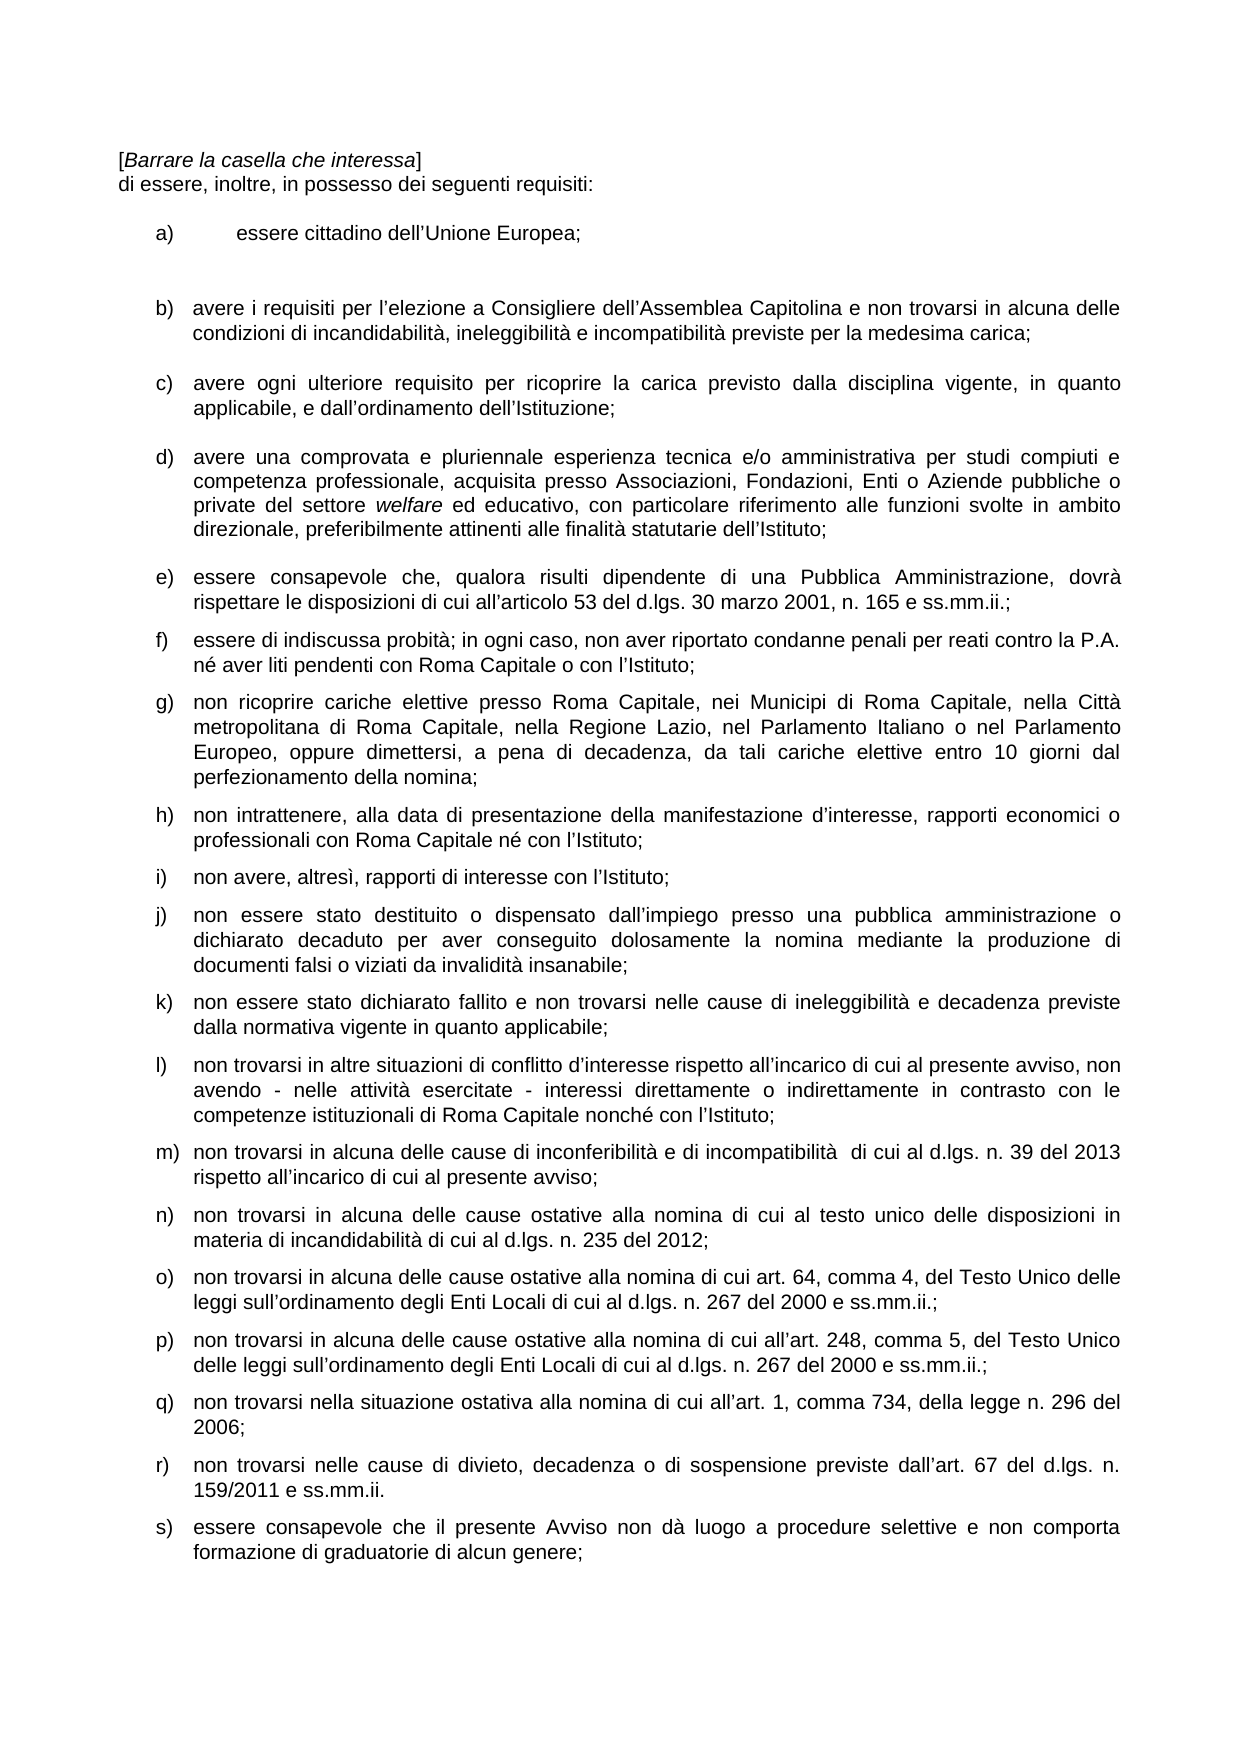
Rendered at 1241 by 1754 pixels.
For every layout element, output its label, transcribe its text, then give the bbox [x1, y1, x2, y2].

list non trovarsi in altre situazioni di conflitto d’interesse rispetto all’incarico di cui al presente avviso, non avendo - nelle attività esercitate - interessi direttamente o indirettamente in contrasto con le competenze istituzionali di Roma Capitale nonché con l’Istituto; [156, 1052, 1122, 1127]
list non trovarsi in alcuna delle cause ostative alla nomina di cui al testo unico delle disposizioni in materia di incandidabilità di cui al d.lgs. n. 235 del 2012; [156, 1202, 1122, 1252]
list non trovarsi in alcuna delle cause ostative alla nomina di cui art. 64, comma 4, del Testo Unico delle leggi sull’ordinamento degli Enti Locali di cui al d.lgs. n. 267 del 2000 e ss.mm.ii.; [156, 1265, 1122, 1315]
list non essere stato destituito o dispensato dall’impiego presso una pubblica amministrazione o dichiarato decaduto per aver conseguito dolosamente la nomina mediante la produzione di documenti falsi o viziati da invalidità insanabile; [156, 902, 1122, 977]
list non trovarsi nelle cause di divieto, decadenza o di sospensione previste dall’art. 67 del d.lgs. n. 159/2011 e ss.mm.ii. [156, 1452, 1122, 1502]
list non intrattenere, alla data di presentazione della manifestazione d’interesse, rapporti economici o professionali con Roma Capitale né con l’Istituto; [156, 802, 1122, 852]
text [Barrare la casella che interessa] [118, 148, 1122, 172]
list non trovarsi in alcuna delle cause ostative alla nomina di cui all’art. 248, comma 5, del Testo Unico delle leggi sull’ordinamento degli Enti Locali di cui al d.lgs. n. 267 del 2000 e ss.mm.ii.; [156, 1327, 1122, 1377]
list non trovarsi in alcuna delle cause di inconferibilità e di incompatibilità di cui al d.lgs. n. 39 del 2013 rispetto all’incarico di cui al presente avviso; [156, 1140, 1122, 1190]
list essere cittadino dell’Unione Europea; [155, 220, 1122, 245]
list non essere stato dichiarato fallito e non trovarsi nelle cause di ineleggibilità e decadenza previste dalla normativa vigente in quanto applicabile; [156, 990, 1122, 1040]
list essere di indiscussa probità; in ogni caso, non aver riportato condanne penali per reati contro la P.A. né aver liti pendenti con Roma Capitale o con l’Istituto; [156, 627, 1122, 677]
list essere consapevole che, qualora risulti dipendente di una Pubblica Amministrazione, dovrà rispettare le disposizioni di cui all’articolo 53 del d.lgs. 30 marzo 2001, n. 165 e ss.mm.ii.; [156, 565, 1122, 615]
list avere una comprovata e pluriennale esperienza tecnica e/o amministrativa per studi compiuti e competenza professionale, acquisita presso Associazioni, Fondazioni, Enti o Aziende pubbliche o private del settore welfare ed educativo, con particolare riferimento alle funzioni svolte in ambito direzionale, preferibilmente attinenti alle finalità statutarie dell’Istituto; [156, 445, 1122, 541]
list avere ogni ulteriore requisito per ricoprire la carica previsto dalla disciplina vigente, in quanto applicabile, e dall’ordinamento dell’Istituzione; [156, 370, 1122, 420]
text di essere, inoltre, in possesso dei seguenti requisiti: [118, 172, 1122, 196]
list essere consapevole che il presente Avviso non dà luogo a procedure selettive e non comporta formazione di graduatorie di alcun genere; [156, 1515, 1122, 1565]
list non trovarsi nella situazione ostativa alla nomina di cui all’art. 1, comma 734, della legge n. 296 del 2006; [156, 1390, 1122, 1440]
list avere i requisiti per l’elezione a Consigliere dell’Assemblea Capitolina e non trovarsi in alcuna delle condizioni di incandidabilità, ineleggibilità e incompatibilità previste per la medesima carica; [155, 295, 1122, 345]
list non avere, altresì, rapporti di interesse con l’Istituto; [156, 865, 1122, 890]
list non ricoprire cariche elettive presso Roma Capitale, nei Municipi di Roma Capitale, nella Città metropolitana di Roma Capitale, nella Regione Lazio, nel Parlamento Italiano o nel Parlamento Europeo, oppure dimettersi, a pena di decadenza, da tali cariche elettive entro 10 giorni dal perfezionamento della nomina; [156, 690, 1122, 790]
